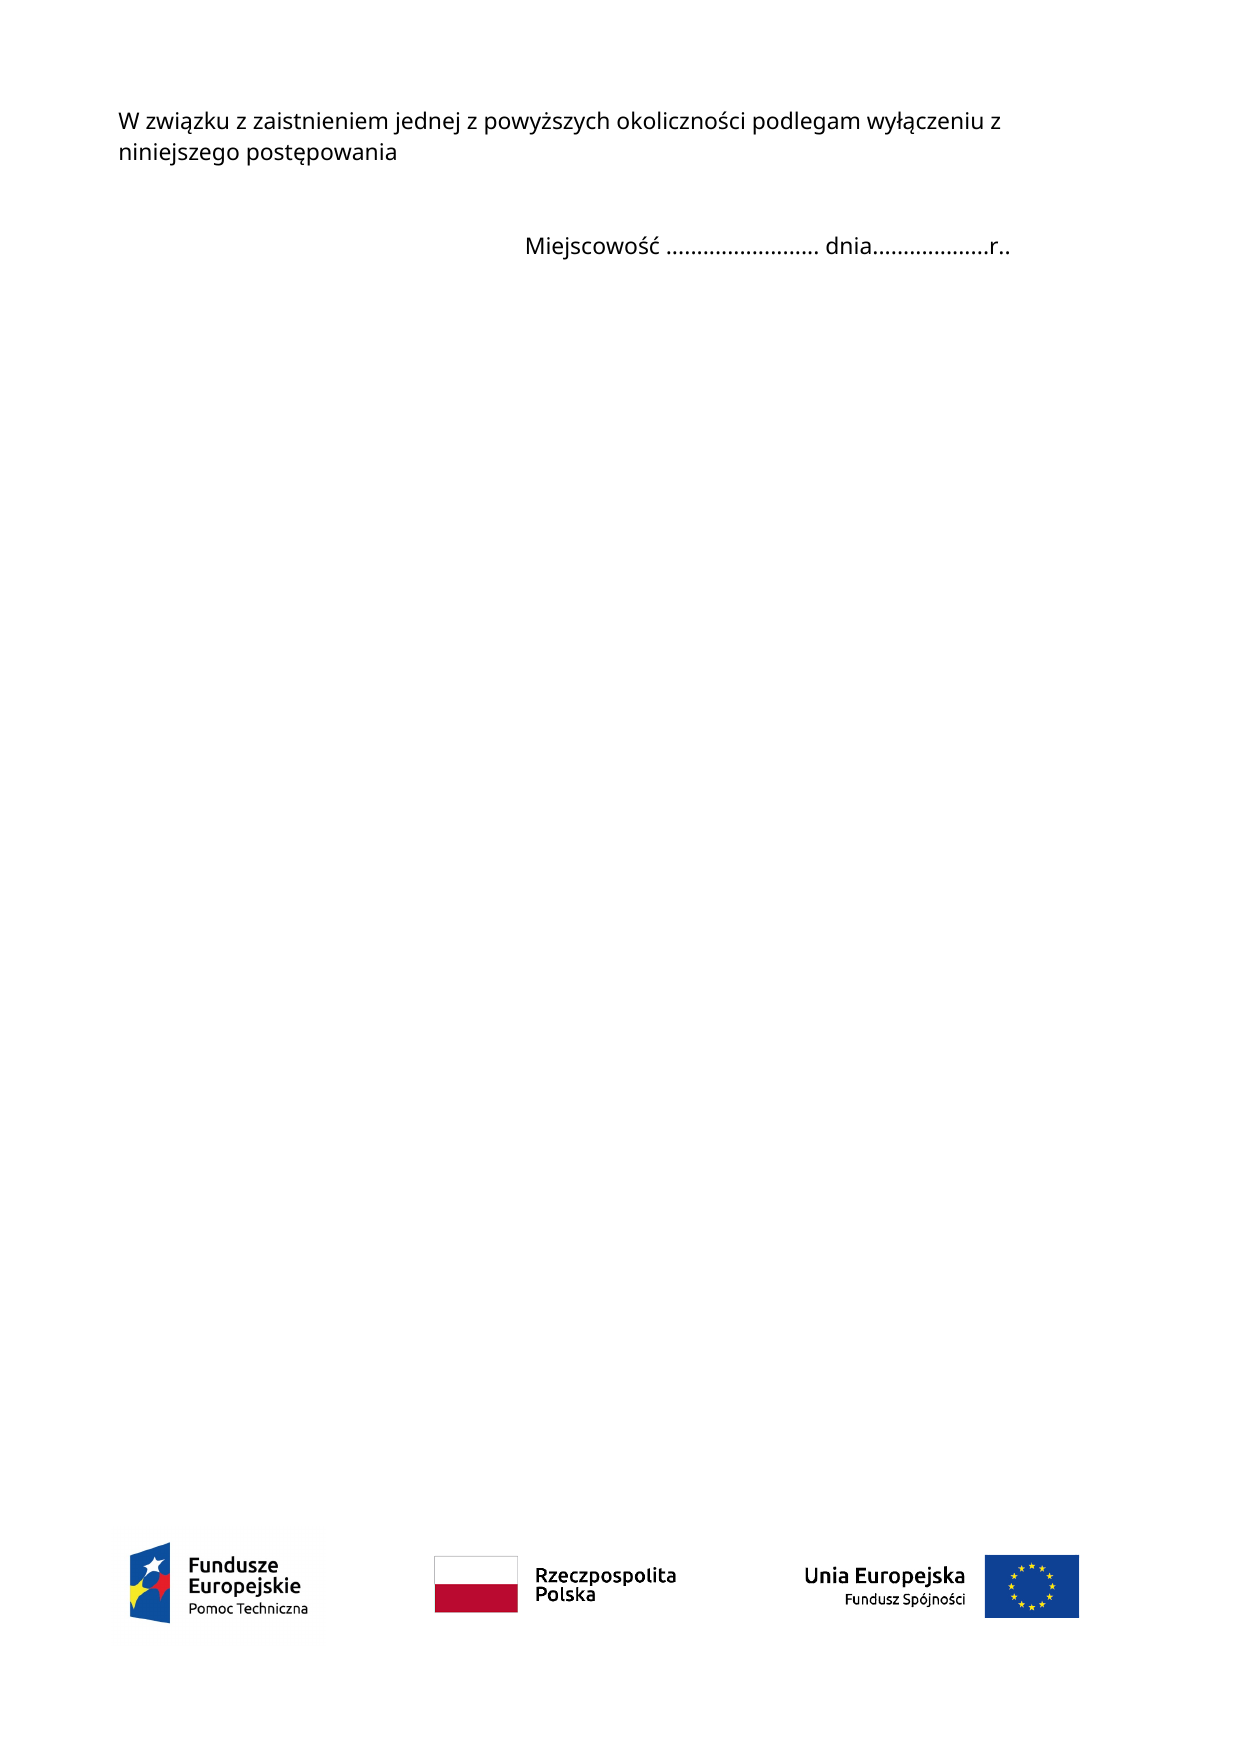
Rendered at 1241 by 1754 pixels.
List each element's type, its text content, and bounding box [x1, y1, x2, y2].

text Miejscowość ......................... dnia...................r.. [413, 230, 1122, 261]
text W związku z zaistnieniem jednej z powyższych okoliczności podlegam wyłączeniu z niniejszego postępowania [118, 105, 1122, 168]
